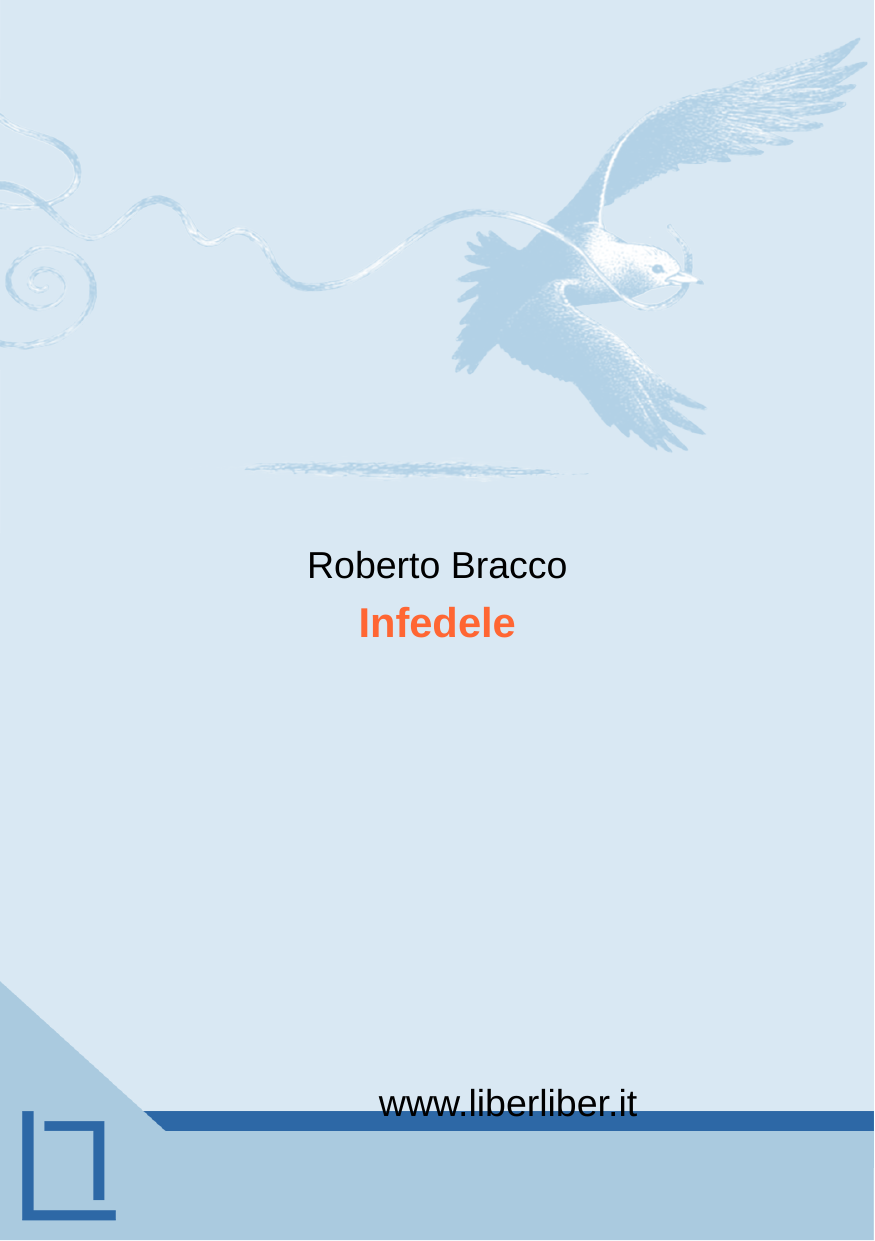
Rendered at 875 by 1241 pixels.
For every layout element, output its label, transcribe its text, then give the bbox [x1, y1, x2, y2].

picture [0, 0, 874, 1241]
text Roberto Bracco [94, 543, 779, 586]
text www.liberliber.it [331, 1081, 685, 1124]
text Infedele [94, 598, 779, 646]
